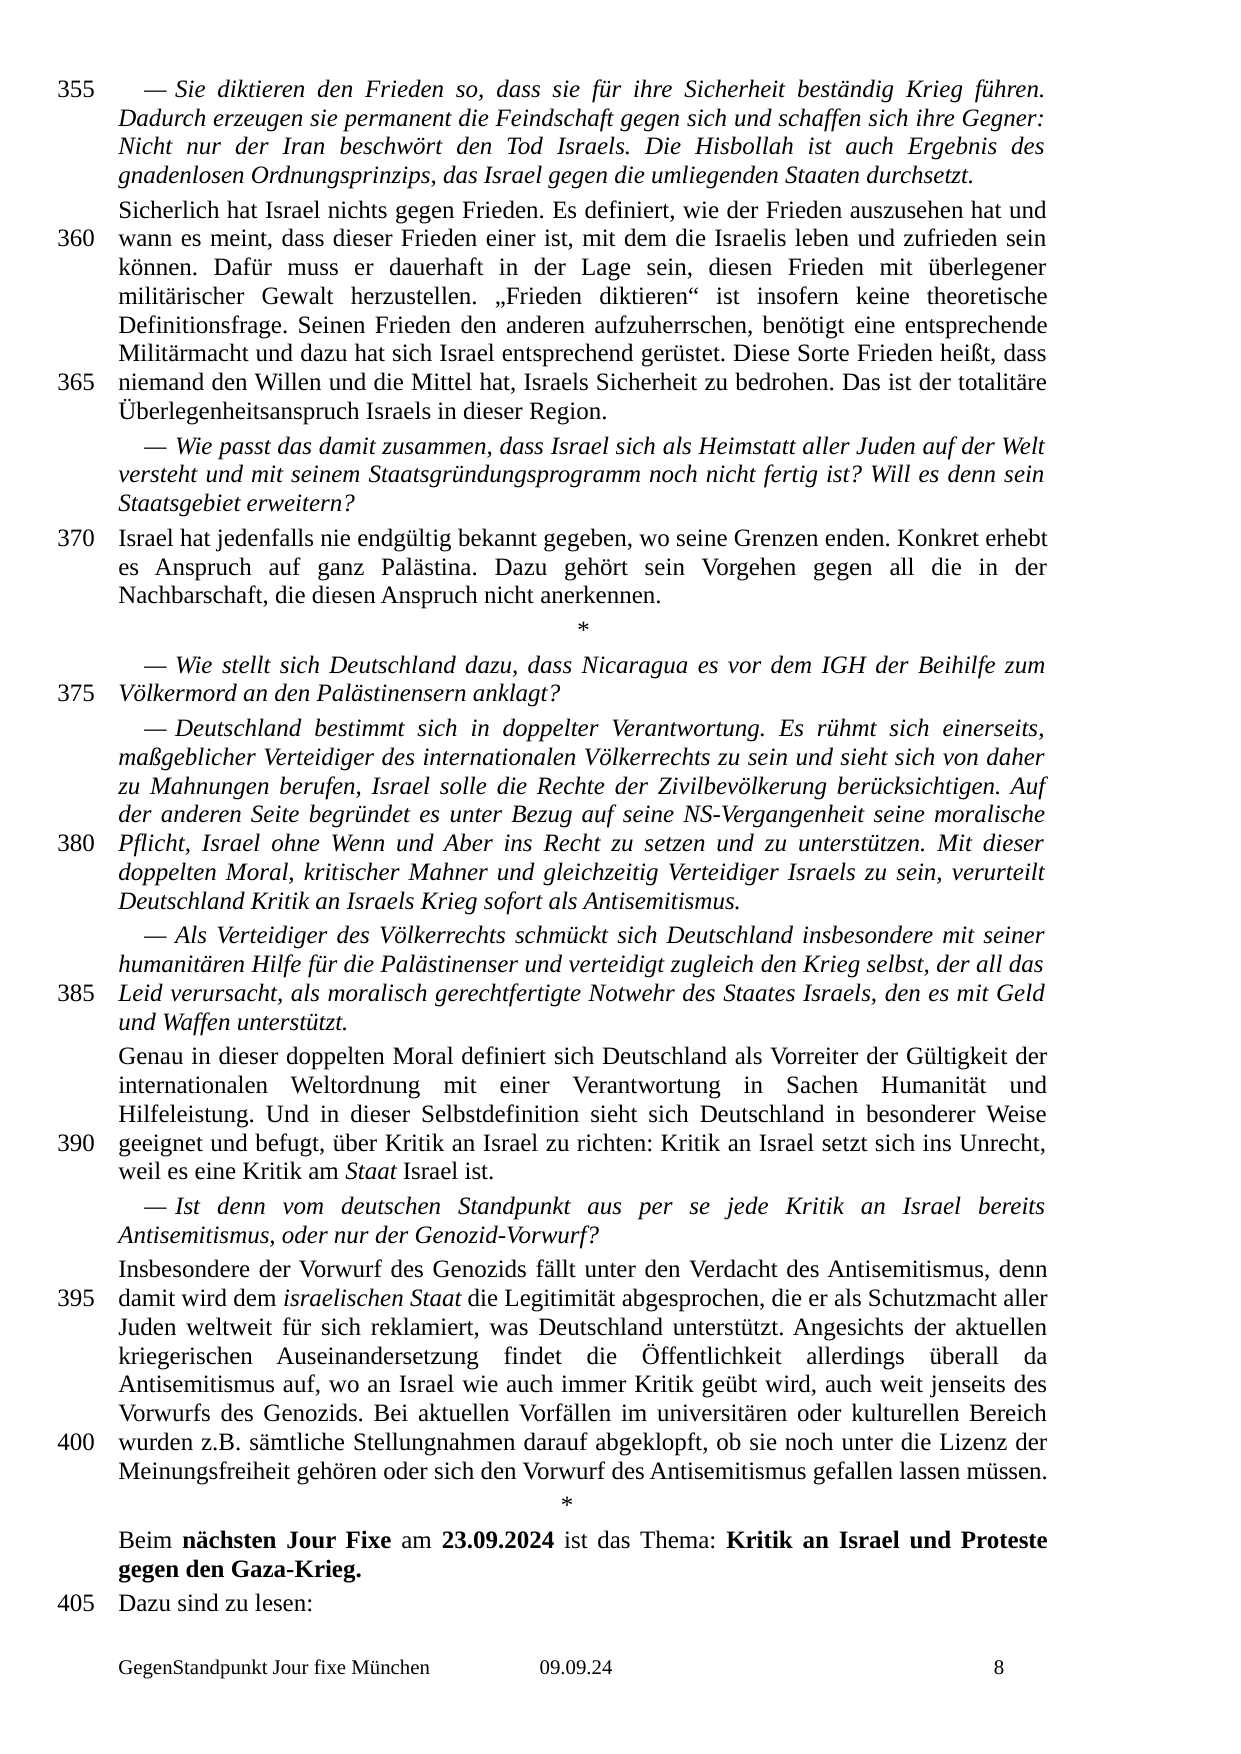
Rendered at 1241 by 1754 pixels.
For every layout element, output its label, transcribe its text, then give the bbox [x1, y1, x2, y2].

text Insbesondere der Vorwurf des Genozids fällt unter den Verdacht des Antisemitismus, denn damit wird dem israelischen Staat die Legitimität abgesprochen, die er als Schutzmacht aller Juden weltweit für sich reklamiert, was Deutschland unterstützt. Angesichts der aktuellen kriegerischen Auseinandersetzung findet die Öffentlichkeit allerdings überall da Antisemitismus auf, wo an Israel wie auch immer Kritik geübt wird, auch weit jenseits des Vorwurfs des Genozids. Bei aktuellen Vorfällen im universitären oder kulturellen Bereich wurden z.B. sämtliche Stellungnahmen darauf abgeklopft, ob sie noch unter die Lizenz der Meinungsfreiheit gehören oder sich den Vorwurf des Antisemitismus gefallen lassen müssen. [118, 1254, 1048, 1484]
text * [118, 1490, 1048, 1519]
text Beim nächsten Jour Fixe am 23.09.2024 ist das Thema: Kritik an Israel und Proteste gegen den Gaza-Krieg. [118, 1525, 1048, 1583]
text Dazu sind zu lesen: [118, 1588, 1048, 1617]
text — Deutschland bestimmt sich in doppelter Verantwortung. Es rühmt sich einerseits, maßgeblicher Verteidiger des internationalen Völkerrechts zu sein und sieht sich von daher zu Mahnungen berufen, Israel solle die Rechte der Zivilbevölkerung berücksichtigen. Auf der anderen Seite begründet es unter Bezug auf seine NS-Vergangenheit seine moralische Pflicht, Israel ohne Wenn und Aber ins Recht zu setzen und zu unterstützen. Mit dieser doppelten Moral, kritischer Mahner und gleichzeitig Verteidiger Israels zu sein, verurteilt Deutschland Kritik an Israels Krieg sofort als Antisemitismus. [118, 713, 1048, 914]
text Israel hat jedenfalls nie endgültig bekannt gegeben, wo seine Grenzen enden. Konkret erhebt es Anspruch auf ganz Palästina. Dazu gehört sein Vorgehen gegen all die in der Nachbarschaft, die diesen Anspruch nicht anerkennen. [118, 523, 1048, 609]
text * [118, 615, 1048, 644]
text — Wie passt das damit zusammen, dass Israel sich als Heimstatt aller Juden auf der Welt versteht und mit seinem Staatsgründungsprogramm noch nicht fertig ist? Will es denn sein Staatsgebiet erweitern? [118, 431, 1048, 517]
text — Sie diktieren den Frieden so, dass sie für ihre Sicherheit beständig Krieg führen. Dadurch erzeugen sie permanent die Feindschaft gegen sich und schaffen sich ihre Gegner: Nicht nur der Iran beschwört den Tod Israels. Die Hisbollah ist auch Ergebnis des gnadenlosen Ordnungsprinzips, das Israel gegen die umliegenden Staaten durchsetzt. [118, 74, 1048, 189]
text Genau in dieser doppelten Moral definiert sich Deutschland als Vorreiter der Gültigkeit der internationalen Weltordnung mit einer Verantwortung in Sachen Humanität und Hilfeleistung. Und in dieser Selbstdefinition sieht sich Deutschland in besonderer Weise geeignet und befugt, über Kritik an Israel zu richten: Kritik an Israel setzt sich ins Unrecht, weil es eine Kritik am Staat Israel ist. [118, 1041, 1048, 1185]
text — Als Verteidiger des Völkerrechts schmückt sich Deutschland insbesondere mit seiner humanitären Hilfe für die Palästinenser und verteidigt zugleich den Krieg selbst, der all das Leid verursacht, als moralisch gerechtfertigte Notwehr des Staates Israels, den es mit Geld und Waffen unterstützt. [118, 920, 1048, 1035]
text Sicherlich hat Israel nichts gegen Frieden. Es definiert, wie der Frieden auszusehen hat und wann es meint, dass dieser Frieden einer ist, mit dem die Israelis leben und zufrieden sein können. Dafür muss er dauerhaft in der Lage sein, diesen Frieden mit überlegener militärischer Gewalt herzustellen. „Frieden diktieren“ ist insofern keine theoretische Definitionsfrage. Seinen Frieden den anderen aufzuherrschen, benötigt eine entsprechende Militärmacht und dazu hat sich Israel entsprechend gerüstet. Diese Sorte Frieden heißt, dass niemand den Willen und die Mittel hat, Israels Sicherheit zu bedrohen. Das ist der totalitäre Überlegenheitsanspruch Israels in dieser Region. [118, 195, 1048, 425]
text — Ist denn vom deutschen Standpunkt aus per se jede Kritik an Israel bereits Antisemitismus, oder nur der Genozid-Vorwurf? [118, 1191, 1048, 1248]
text — Wie stellt sich Deutschland dazu, dass Nicaragua es vor dem IGH der Beihilfe zum Völkermord an den Palästinensern anklagt? [118, 650, 1048, 707]
